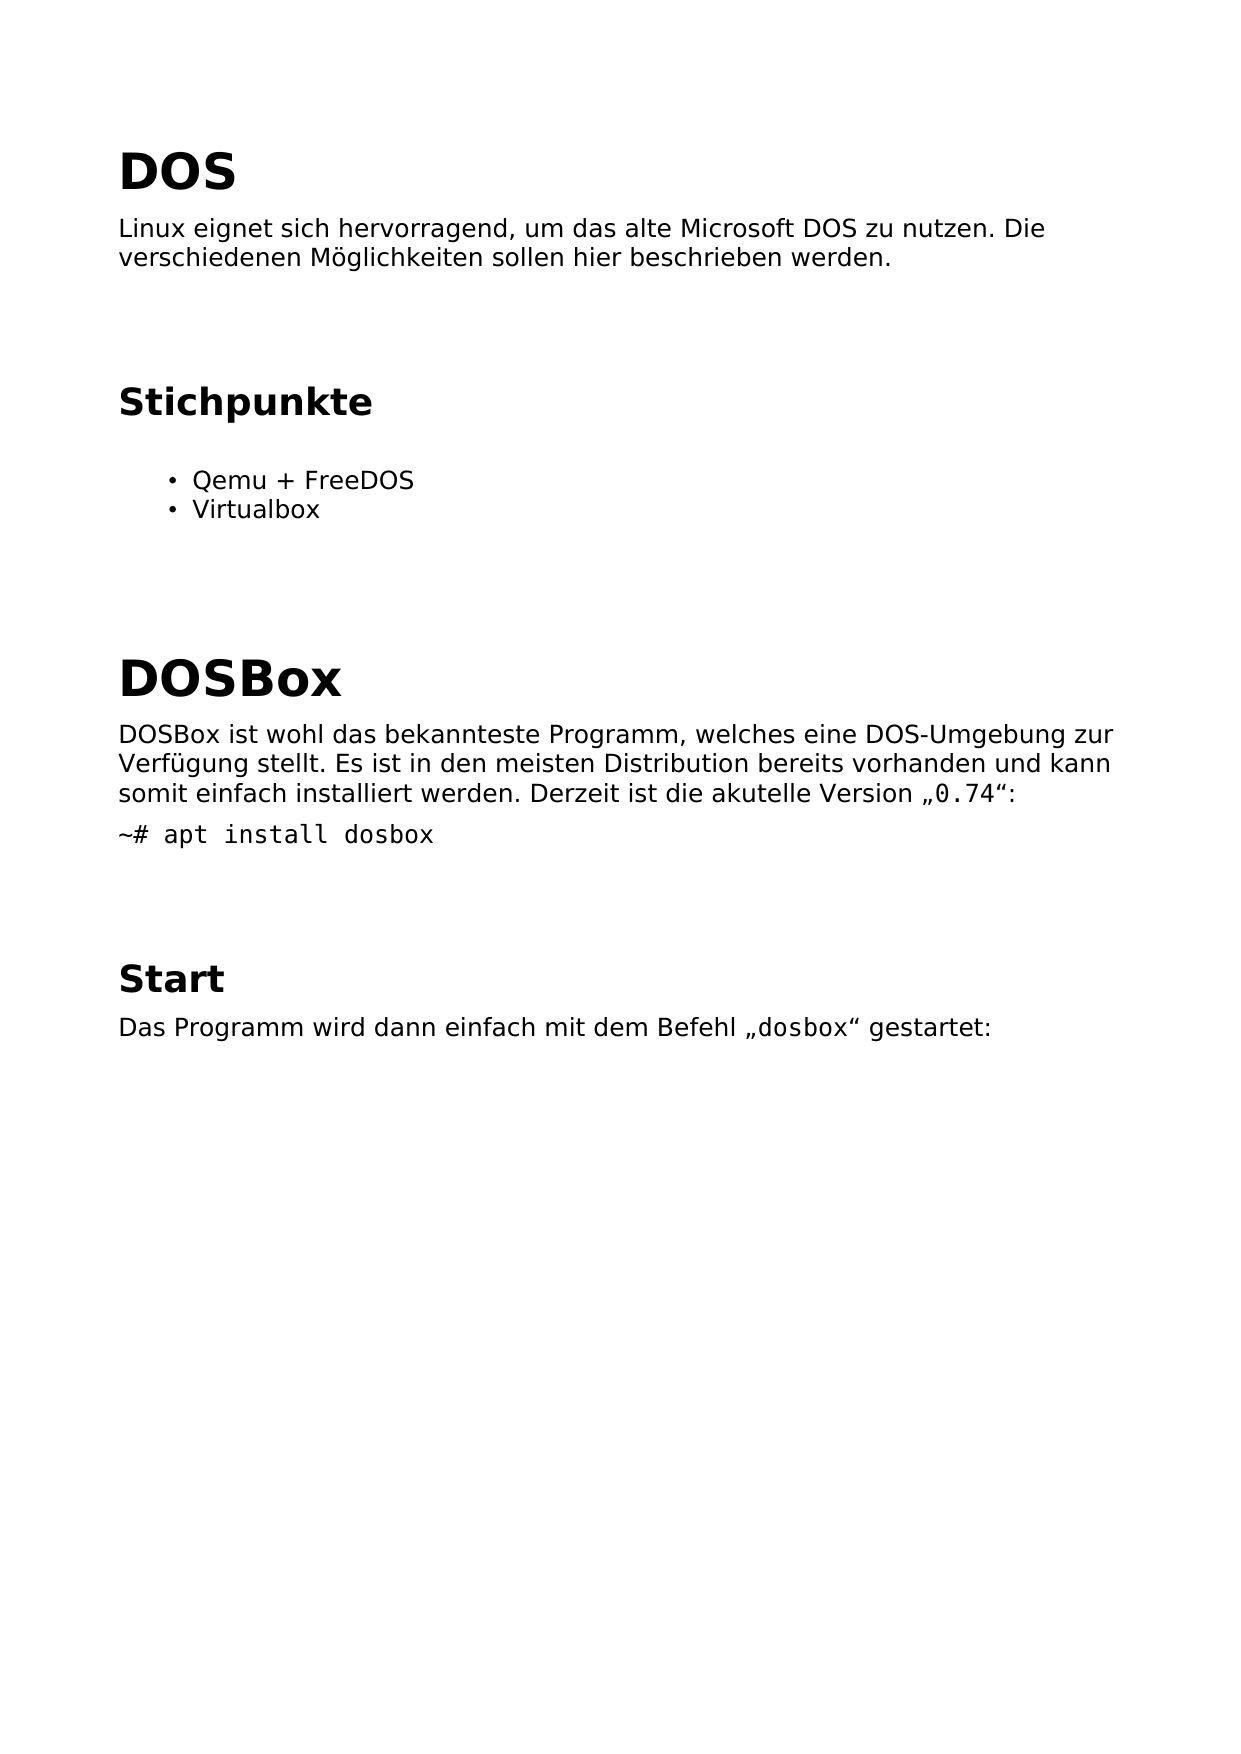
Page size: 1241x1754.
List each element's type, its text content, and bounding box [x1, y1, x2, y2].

subtitle DOS [118, 143, 1122, 201]
text Das Programm wird dann einfach mit dem Befehl „dosbox“ gestartet: [118, 1013, 1122, 1043]
subtitle Stichpunkte [118, 381, 1122, 424]
text Linux eignet sich hervorragend, um das alte Microsoft DOS zu nutzen. Die verschiedenen Möglichkeiten sollen hier beschrieben werden. [118, 214, 1122, 272]
subtitle Start [118, 957, 1122, 1001]
list Qemu + FreeDOS [177, 466, 1122, 495]
list Virtualbox [177, 495, 1122, 524]
subtitle DOSBox [118, 650, 1122, 708]
text ~# apt install dosbox [118, 821, 1122, 850]
text DOSBox ist wohl das bekannteste Programm, welches eine DOS-Umgebung zur Verfügung stellt. Es ist in den meisten Distribution bereits vorhanden und kann somit einfach installiert werden. Derzeit ist die akutelle Version „0.74“: [118, 721, 1122, 808]
